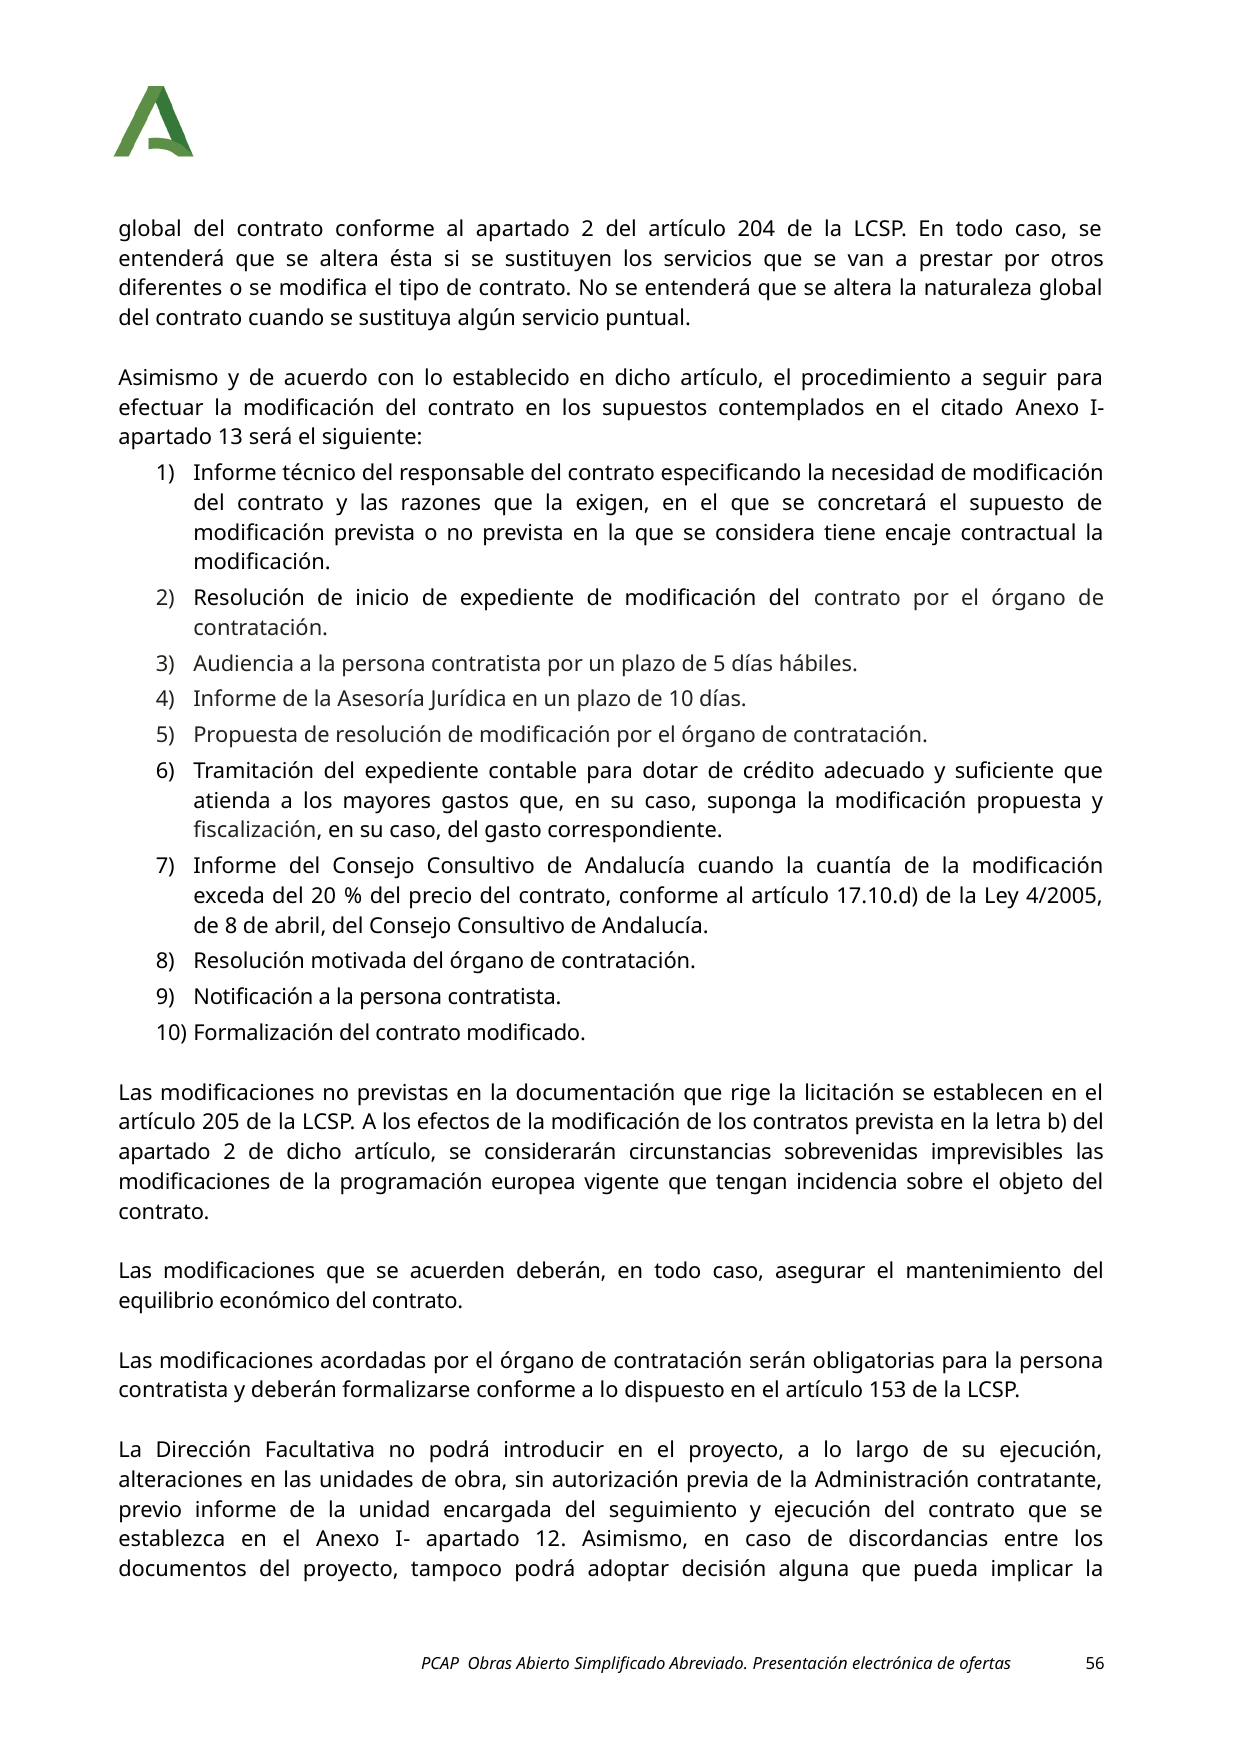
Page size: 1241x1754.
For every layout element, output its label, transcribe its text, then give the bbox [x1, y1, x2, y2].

list Tramitación del expediente contable para dotar de crédito adecuado y suficiente que atienda a los mayores gastos que, en su caso, suponga la modificación propuesta y fiscalización, en su caso, del gasto correspondiente. [156, 755, 1104, 844]
text Asimismo y de acuerdo con lo establecido en dicho artículo, el procedimiento a seguir para efectuar la modificación del contrato en los supuestos contemplados en el citado Anexo I-apartado 13 será el siguiente: [118, 362, 1104, 451]
list Informe de la Asesoría Jurídica en un plazo de 10 días. [156, 683, 1104, 713]
list Formalización del contrato modificado. [156, 1017, 1104, 1047]
list Informe del Consejo Consultivo de Andalucía cuando la cuantía de la modificación exceda del 20 % del precio del contrato, conforme al artículo 17.10.d) de la Ley 4/2005, de 8 de abril, del Consejo Consultivo de Andalucía. [156, 850, 1104, 939]
list Notificación a la persona contratista. [156, 981, 1104, 1011]
list Resolución de inicio de expediente de modificación del contrato por el órgano de contratación. [156, 582, 1104, 642]
list Audiencia a la persona contratista por un plazo de 5 días hábiles. [156, 648, 1104, 677]
picture [109, 81, 198, 161]
text Las modificaciones que se acuerden deberán, en todo caso, asegurar el mantenimiento del equilibrio económico del contrato. [118, 1255, 1104, 1315]
text Las modificaciones no previstas en la documentación que rige la licitación se establecen en el artículo 205 de la LCSP. A los efectos de la modificación de los contratos prevista en la letra b) del apartado 2 de dicho artículo, se considerarán circunstancias sobrevenidas imprevisibles las modificaciones de la programación europea vigente que tengan incidencia sobre el objeto del contrato. [118, 1076, 1104, 1225]
text global del contrato conforme al apartado 2 del artículo 204 de la LCSP. En todo caso, se entenderá que se altera ésta si se sustituyen los servicios que se van a prestar por otros diferentes o se modifica el tipo de contrato. No se entenderá que se altera la naturaleza global del contrato cuando se sustituya algún servicio puntual. [118, 213, 1104, 332]
list Propuesta de resolución de modificación por el órgano de contratación. [156, 719, 1104, 749]
list Informe técnico del responsable del contrato especificando la necesidad de modificación del contrato y las razones que la exigen, en el que se concretará el supuesto de modificación prevista o no prevista en la que se considera tiene encaje contractual la modificación. [156, 457, 1104, 576]
text La Dirección Facultativa no podrá introducir en el proyecto, a lo largo de su ejecución, alteraciones en las unidades de obra, sin autorización previa de la Administración contratante, previo informe de la unidad encargada del seguimiento y ejecución del contrato que se establezca en el Anexo I- apartado 12. Asimismo, en caso de discordancias entre los documentos del proyecto, tampoco podrá adoptar decisión alguna que pueda implicar la [118, 1434, 1104, 1583]
text Las modificaciones acordadas por el órgano de contratación serán obligatorias para la persona contratista y deberán formalizarse conforme a lo dispuesto en el artículo 153 de la LCSP. [118, 1344, 1104, 1404]
list Resolución motivada del órgano de contratación. [156, 945, 1104, 975]
